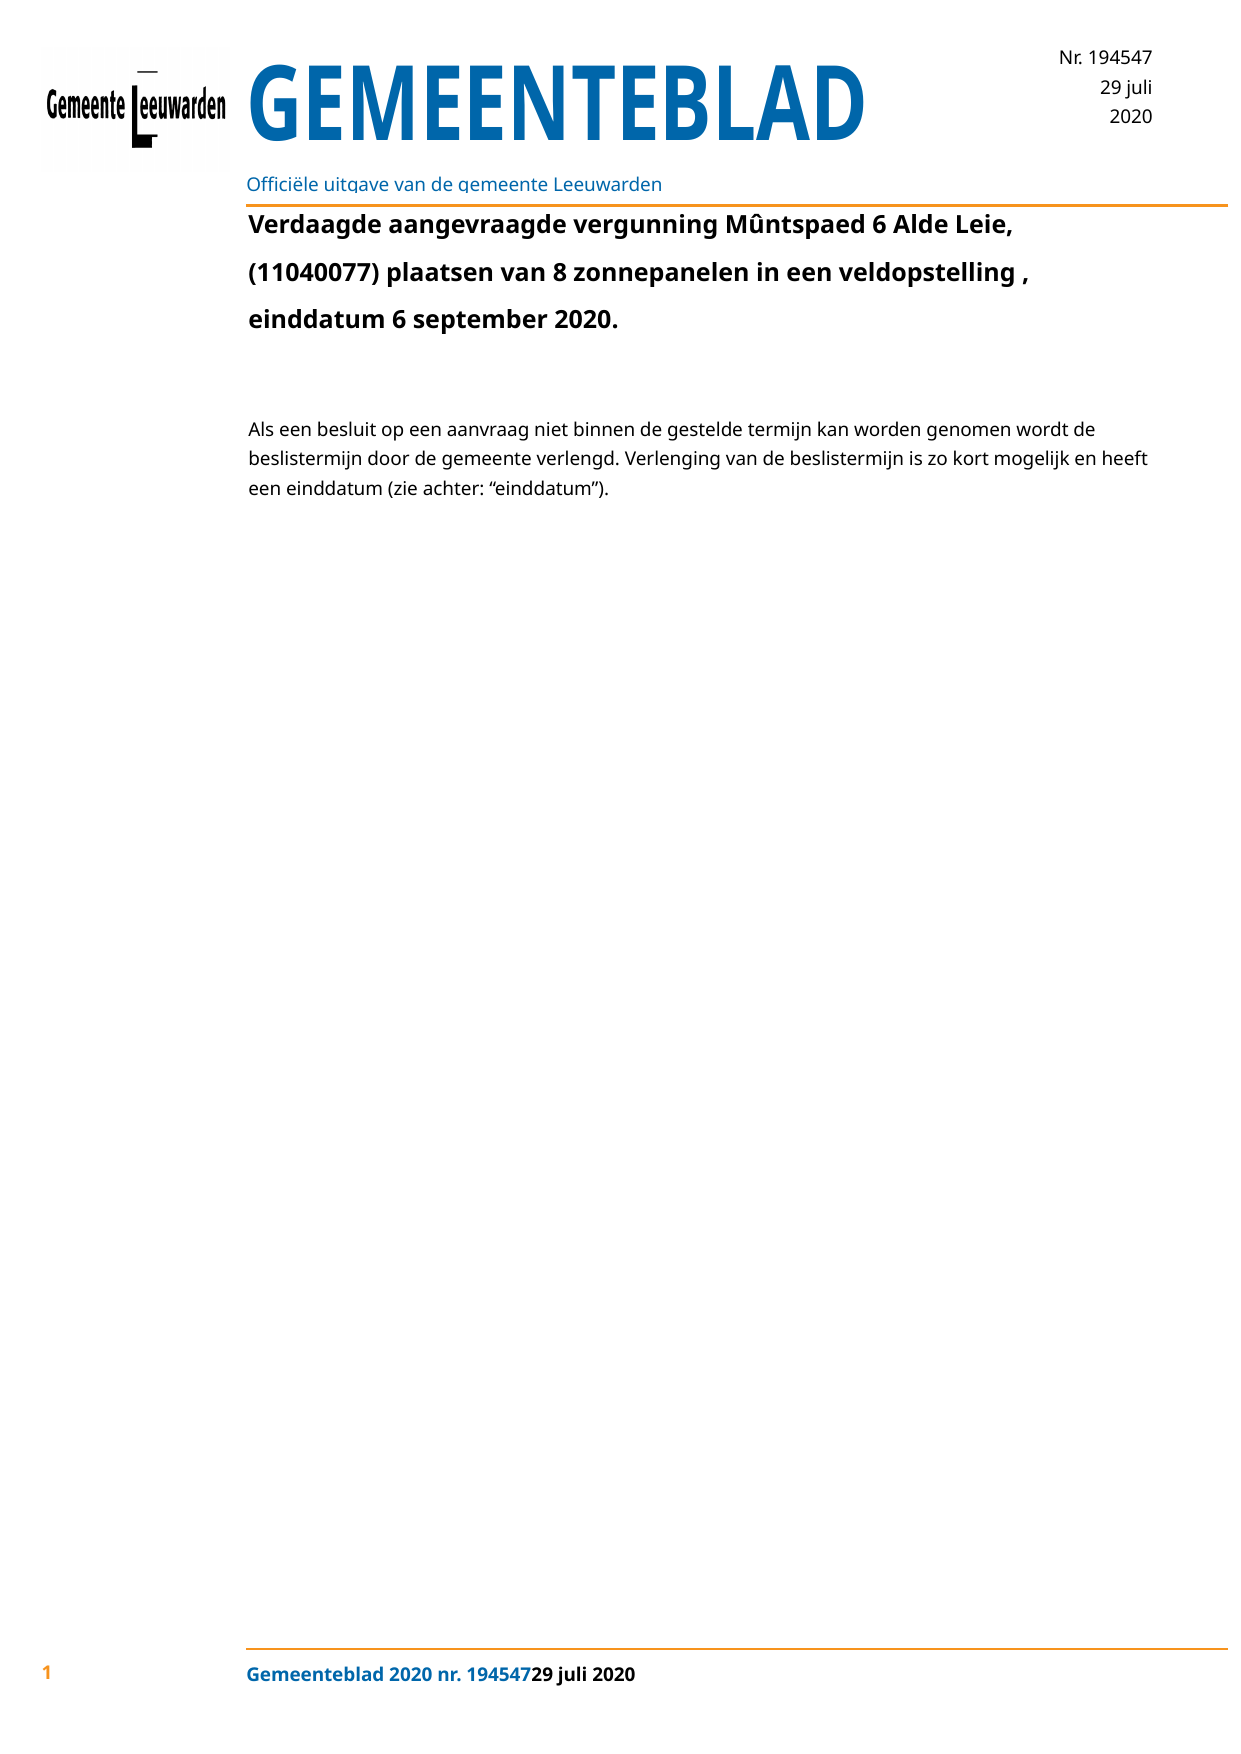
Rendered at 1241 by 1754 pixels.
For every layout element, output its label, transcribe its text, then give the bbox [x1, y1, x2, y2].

picture [41, 47, 231, 172]
text Verdaagde aangevraagde vergunning Mûntspaed 6 Alde Leie, (11040077) plaatsen van 8 zonnepanelen in een veldopstelling , einddatum 6 september 2020. [248, 207, 1152, 336]
text Als een besluit op een aanvraag niet binnen de gestelde termijn kan worden genomen wordt de beslistermijn door de gemeente verlengd. Verlenging van de beslistermijn is zo kort mogelijk en heeft een einddatum (zie achter: “einddatum”). [248, 416, 1152, 501]
